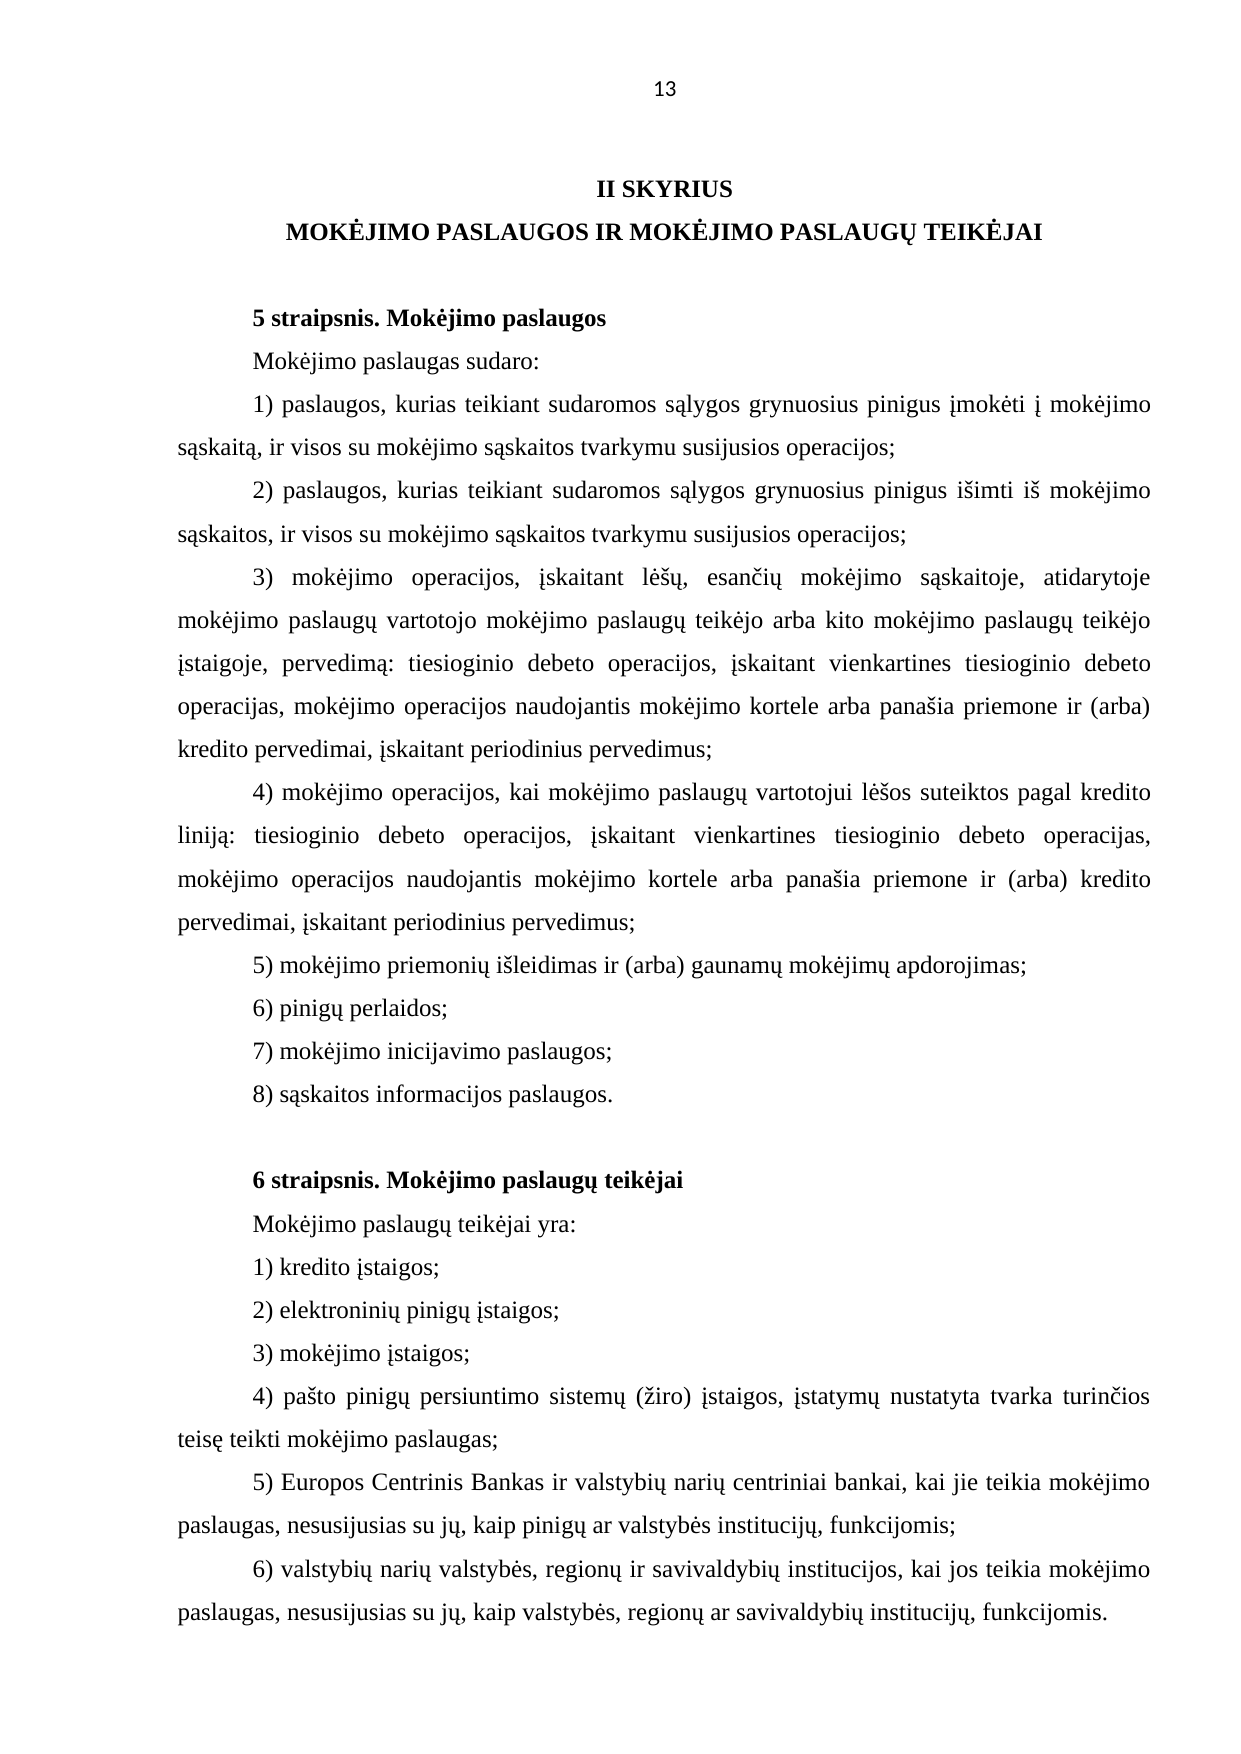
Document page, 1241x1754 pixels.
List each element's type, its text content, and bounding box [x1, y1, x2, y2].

text 3) mokėjimo įstaigos; [177, 1338, 1152, 1367]
text 6) valstybių narių valstybės, regionų ir savivaldybių institucijos, kai jos teikia mokėjimo paslaugas, nesusijusias su jų, kaip valstybės, regionų ar savivaldybių institucijų, funkcijomis. [177, 1554, 1152, 1626]
text 5) mokėjimo priemonių išleidimas ir (arba) gaunamų mokėjimų apdorojimas; [177, 950, 1152, 979]
text II SKYRIUS [177, 174, 1152, 202]
text 5 straipsnis. Mokėjimo paslaugos [177, 303, 1152, 332]
text 8) sąskaitos informacijos paslaugos. [177, 1079, 1152, 1108]
text 2) elektroninių pinigų įstaigos; [177, 1295, 1152, 1324]
text 6 straipsnis. Mokėjimo paslaugų teikėjai [177, 1166, 1152, 1194]
text 5) Europos Centrinis Bankas ir valstybių narių centriniai bankai, kai jie teikia mokėjimo paslaugas, nesusijusias su jų, kaip pinigų ar valstybės institucijų, funkcijomis; [177, 1467, 1152, 1539]
text 4) mokėjimo operacijos, kai mokėjimo paslaugų vartotojui lėšos suteiktos pagal kredito liniją: tiesioginio debeto operacijos, įskaitant vienkartines tiesioginio debeto operacijas, mokėjimo operacijos naudojantis mokėjimo kortele arba panašia priemone ir (arba) kredito pervedimai, įskaitant periodinius pervedimus; [177, 777, 1152, 936]
text 6) pinigų perlaidos; [177, 993, 1152, 1022]
text 4) pašto pinigų persiuntimo sistemų (žiro) įstaigos, įstatymų nustatyta tvarka turinčios teisę teikti mokėjimo paslaugas; [177, 1381, 1152, 1453]
text Mokėjimo paslaugas sudaro: [177, 346, 1152, 375]
text 2) paslaugos, kurias teikiant sudaromos sąlygos grynuosius pinigus išimti iš mokėjimo sąskaitos, ir visos su mokėjimo sąskaitos tvarkymu susijusios operacijos; [177, 476, 1152, 547]
text 7) mokėjimo inicijavimo paslaugos; [177, 1036, 1152, 1065]
text MOKĖJIMO PASLAUGOS IR MOKĖJIMO PASLAUGŲ TEIKĖJAI [177, 217, 1152, 246]
text 3) mokėjimo operacijos, įskaitant lėšų, esančių mokėjimo sąskaitoje, atidarytoje mokėjimo paslaugų vartotojo mokėjimo paslaugų teikėjo arba kito mokėjimo paslaugų teikėjo įstaigoje, pervedimą: tiesioginio debeto operacijos, įskaitant vienkartines tiesioginio debeto operacijas, mokėjimo operacijos naudojantis mokėjimo kortele arba panašia priemone ir (arba) kredito pervedimai, įskaitant periodinius pervedimus; [177, 562, 1152, 763]
text Mokėjimo paslaugų teikėjai yra: [177, 1209, 1152, 1237]
text 1) paslaugos, kurias teikiant sudaromos sąlygos grynuosius pinigus įmokėti į mokėjimo sąskaitą, ir visos su mokėjimo sąskaitos tvarkymu susijusios operacijos; [177, 389, 1152, 461]
text 1) kredito įstaigos; [177, 1252, 1152, 1281]
